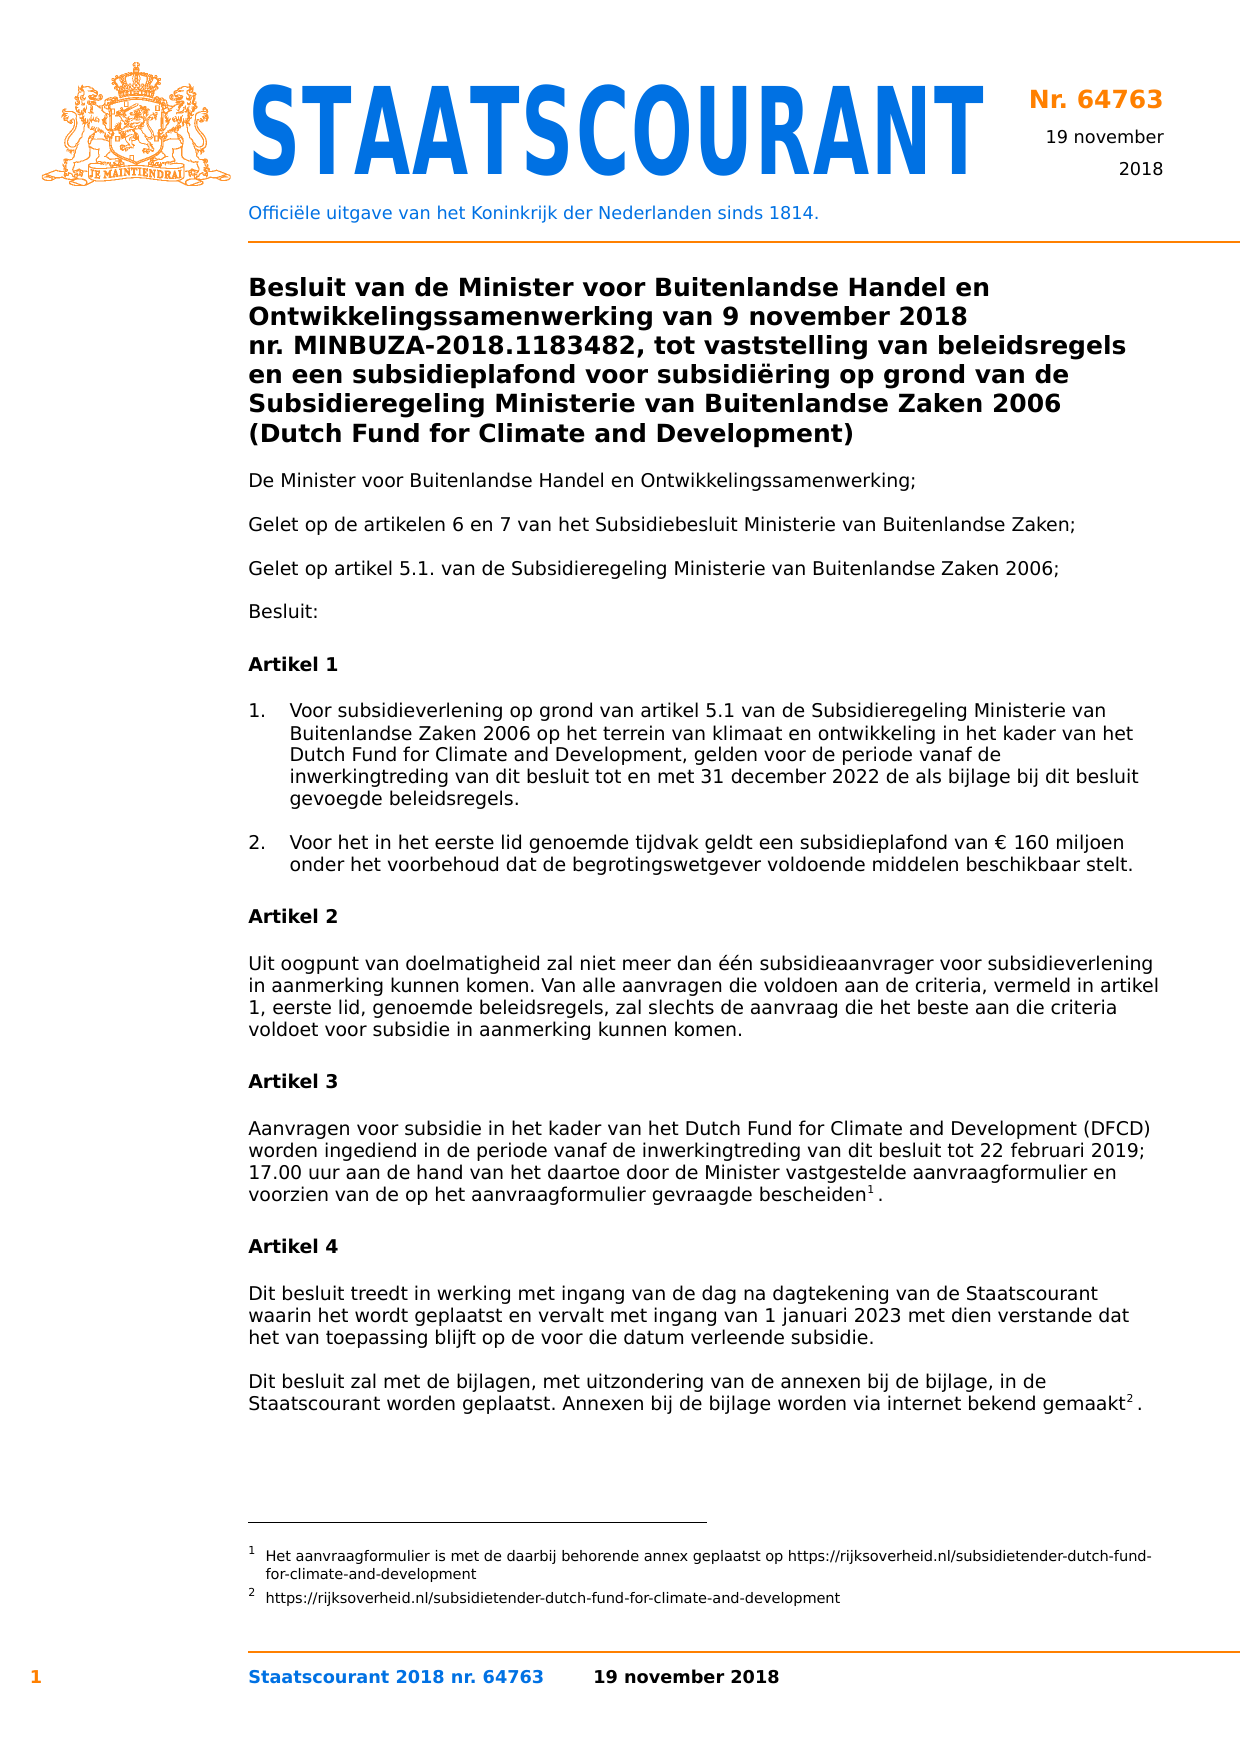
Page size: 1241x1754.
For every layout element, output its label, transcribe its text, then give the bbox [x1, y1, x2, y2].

text 2. Voor het in het eerste lid genoemde tijdvak geldt een subsidieplafond van € 160 miljoen onder het voorbehoud dat de begrotingswetgever voldoende middelen beschikbaar stelt. [248, 832, 1163, 876]
subtitle Artikel 2 [248, 906, 1163, 928]
table_cell 19 november [998, 121, 1240, 153]
subtitle Artikel 4 [248, 1236, 1163, 1258]
text De Minister voor Buitenlandse Handel en Ontwikkelingssamenwerking; [248, 470, 1163, 492]
text Gelet op de artikelen 6 en 7 van het Subsidiebesluit Ministerie van Buitenlandse Zaken; [248, 514, 1163, 536]
text Dit besluit treedt in werking met ingang van de dag na dagtekening van de Staatscourant waarin het wordt geplaatst en vervalt met ingang van 1 januari 2023 met dien verstande dat het van toepassing blijft op de voor die datum verleende subsidie. [248, 1283, 1163, 1349]
text Aanvragen voor subsidie in het kader van het Dutch Fund for Climate and Development (DFCD) worden ingediend in de periode vanaf de inwerkingtreding van dit besluit tot 22 februari 2019; 17.00 uur aan de hand van het daartoe door de Minister vastgestelde aanvraagformulier en voorzien van de op het aanvraagformulier gevraagde bescheiden. [248, 1118, 1163, 1206]
picture [41, 62, 231, 186]
table_header [25, 62, 248, 241]
table_cell 2018 [998, 153, 1240, 203]
text 1. Voor subsidieverlening op grond van artikel 5.1 van de Subsidieregeling Ministerie van Buitenlandse Zaken 2006 op het terrein van klimaat en ontwikkeling in het kader van het Dutch Fund for Climate and Development, gelden voor de periode vanaf de inwerkingtreding van dit besluit tot en met 31 december 2022 de als bijlage bij dit besluit gevoegde beleidsregels. [248, 700, 1163, 810]
table_cell Officiële uitgave van het Koninkrijk der Nederlanden sinds 1814. [248, 203, 1240, 241]
text Het aanvraagformulier is met de daarbij behorende annex geplaatst op https://rijksoverheid.nl/subsidietender-dutch-fund-for-climate-and-development [248, 1544, 1163, 1583]
text Besluit: [248, 601, 1163, 623]
table_header STAATSCOURANT [248, 62, 998, 203]
text Uit oogpunt van doelmatigheid zal niet meer dan één subsidieaanvrager voor subsidieverlening in aanmerking kunnen komen. Van alle aanvragen die voldoen aan de criteria, vermeld in artikel 1, eerste lid, genoemde beleidsregels, zal slechts de aanvraag die het beste aan die criteria voldoet voor subsidie in aanmerking kunnen komen. [248, 953, 1163, 1041]
table_header Nr. 64763 [998, 62, 1240, 121]
text Dit besluit zal met de bijlagen, met uitzondering van de annexen bij de bijlage, in de Staatscourant worden geplaatst. Annexen bij de bijlage worden via internet bekend gemaakt. [248, 1371, 1163, 1415]
subtitle Besluit van de Minister voor Buitenlandse Handel en Ontwikkelingssamenwerking van 9 november 2018 nr. MINBUZA-2018.1183482, tot vaststelling van beleidsregels en een subsidieplafond voor subsidiëring op grond van de Subsidieregeling Ministerie van Buitenlandse Zaken 2006 (Dutch Fund for Climate and Development) [248, 273, 1163, 448]
subtitle Artikel 1 [248, 653, 1163, 675]
text Gelet op artikel 5.1. van de Subsidieregeling Ministerie van Buitenlandse Zaken 2006; [248, 558, 1163, 579]
text https://rijksoverheid.nl/subsidietender-dutch-fund-for-climate-and-development [248, 1586, 1163, 1608]
subtitle Artikel 3 [248, 1071, 1163, 1093]
